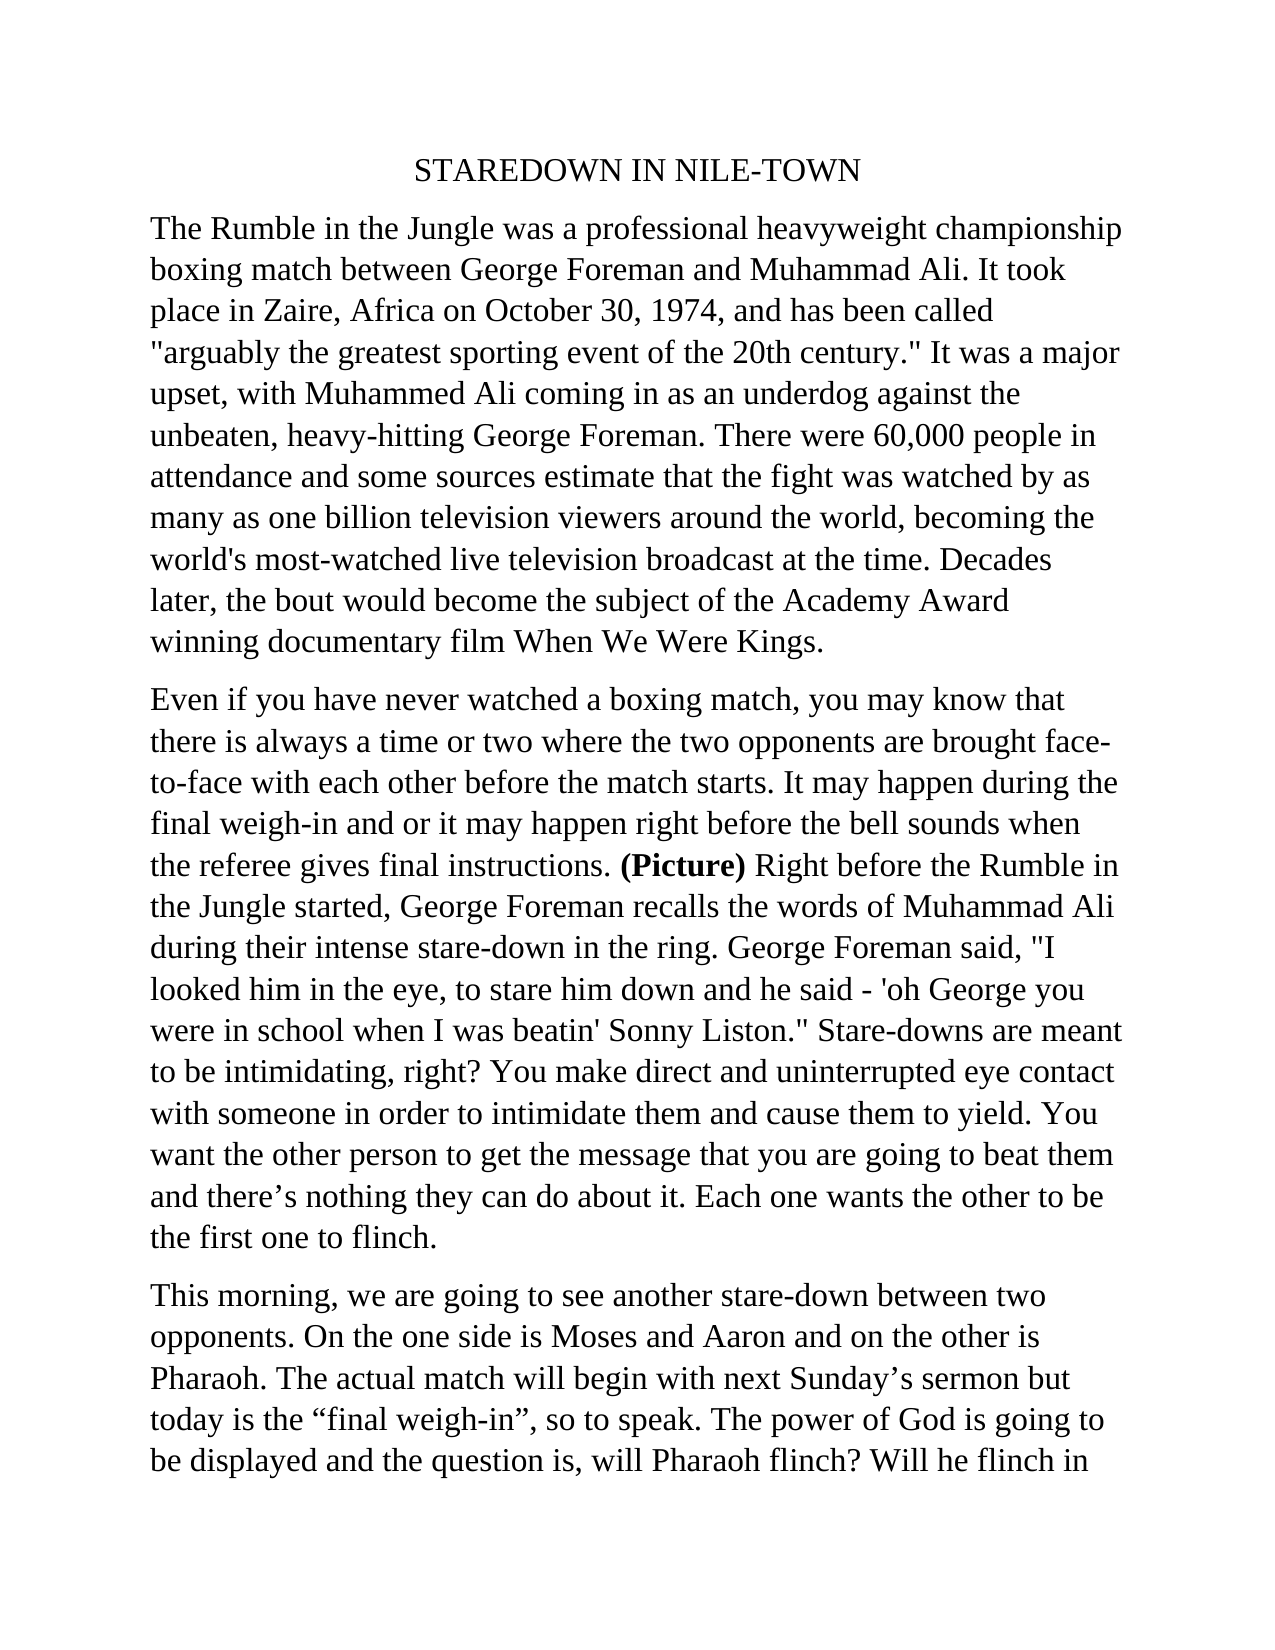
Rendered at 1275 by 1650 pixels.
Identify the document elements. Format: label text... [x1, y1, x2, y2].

text STAREDOWN IN NILE-TOWN [150, 150, 1125, 188]
text This morning, we are going to see another stare-down between two opponents. On the one side is Moses and Aaron and on the other is Pharaoh. The actual match will begin with next Sunday’s sermon but today is the “final weigh-in”, so to speak. The power of God is going to be displayed and the question is, will Pharaoh flinch? Will he flinch in [150, 1275, 1125, 1479]
text Even if you have never watched a boxing match, you may know that there is always a time or two where the two opponents are brought face-to-face with each other before the match starts. It may happen during the final weigh-in and or it may happen right before the bell sounds when the referee gives final instructions. (Picture) Right before the Rumble in the Jungle started, George Foreman recalls the words of Muhammad Ali during their intense stare-down in the ring. George Foreman said, "I looked him in the eye, to stare him down and he said - 'oh George you were in school when I was beatin' Sonny Liston." Stare-downs are meant to be intimidating, right? You make direct and uninterrupted eye contact with someone in order to intimidate them and cause them to yield. You want the other person to get the message that you are going to beat them and there’s nothing they can do about it. Each one wants the other to be the first one to flinch. [150, 679, 1125, 1256]
text The Rumble in the Jungle was a professional heavyweight championship boxing match between George Foreman and Muhammad Ali. It took place in Zaire, Africa on October 30, 1974, and has been called "arguably the greatest sporting event of the 20th century." It was a major upset, with Muhammed Ali coming in as an underdog against the unbeaten, heavy-hitting George Foreman. There were 60,000 people in attendance and some sources estimate that the fight was watched by as many as one billion television viewers around the world, becoming the world's most-watched live television broadcast at the time. Decades later, the bout would become the subject of the Academy Award winning documentary film When We Were Kings. [150, 208, 1125, 660]
